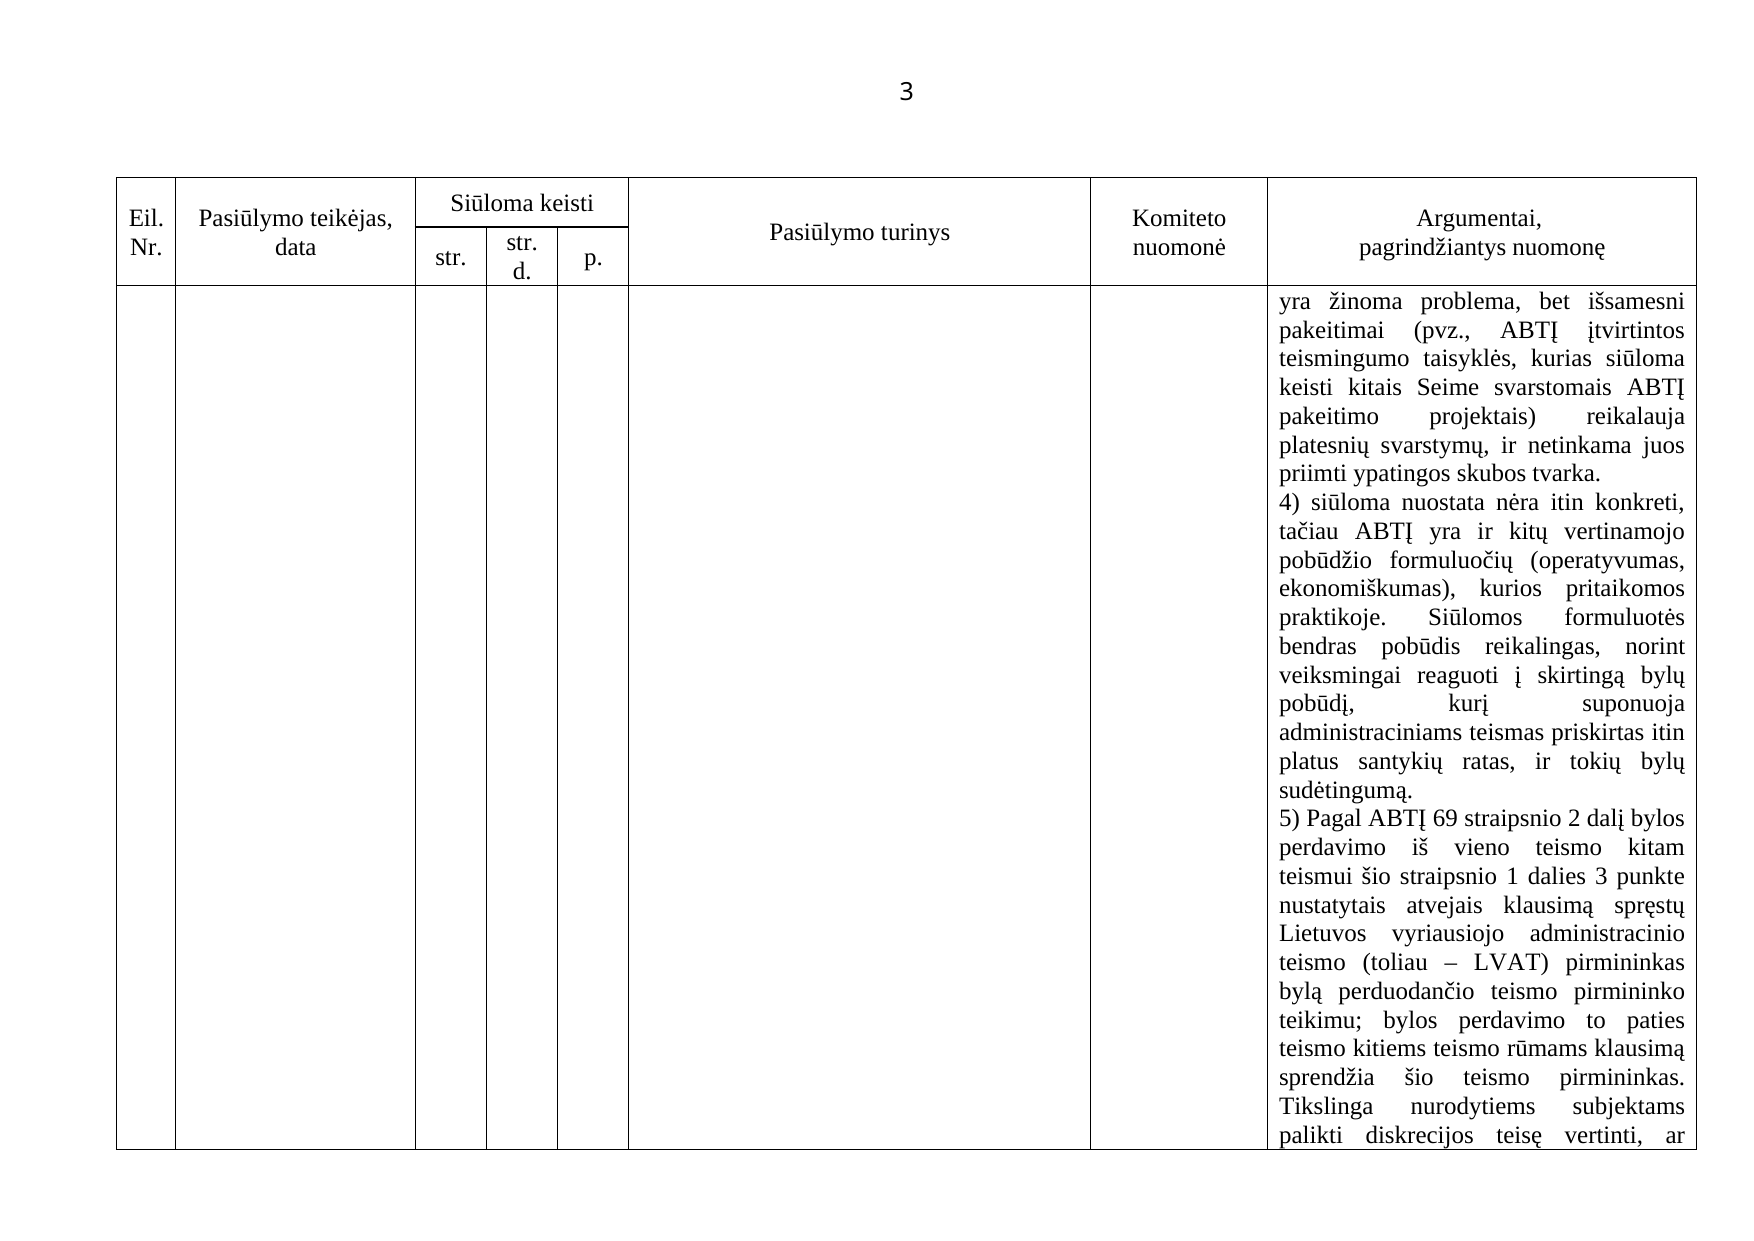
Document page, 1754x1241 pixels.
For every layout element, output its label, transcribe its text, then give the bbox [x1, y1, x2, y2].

table_header Komiteto nuomonė [1091, 178, 1267, 285]
table_cell [176, 286, 415, 1148]
table_header Siūloma keisti [416, 178, 628, 226]
table_cell yra žinoma problema, bet išsamesni pakeitimai (pvz., ABTĮ įtvirtintos teismingumo taisyklės, kurias siūloma keisti kitais Seime svarstomais ABTĮ pakeitimo projektais) reikalauja platesnių svarstymų, ir netinkama juos priimti ypatingos skubos tvarka. 4) siūloma nuostata nėra itin konkreti, tačiau ABTĮ yra ir kitų vertinamojo pobūdžio formuluočių (operatyvumas, ekonomiškumas), kurios pritaikomos praktikoje. Siūlomos formuluotės bendras pobūdis reikalingas, norint veiksmingai reaguoti į skirtingą bylų pobūdį, kurį suponuoja administraciniams teismas priskirtas itin platus santykių ratas, ir tokių bylų sudėtingumą. 5) Pagal ABTĮ 69 straipsnio 2 dalį bylos perdavimo iš vieno teismo kitam teismui šio straipsnio 1 dalies 3 punkte nustatytais atvejais klausimą spręstų Lietuvos vyriausiojo administracinio teismo (toliau – LVAT) pirmininkas bylą perduodančio teismo pirmininko teikimu; bylos perdavimo to paties teismo kitiems teismo rūmams klausimą sprendžia šio teismo pirmininkas. Tikslinga nurodytiems subjektams palikti diskrecijos teisę vertinti, ar [1268, 286, 1696, 1148]
table_cell [416, 286, 486, 1148]
table_cell [1091, 286, 1267, 1148]
table_header Pasiūlymo teikėjas, data [176, 178, 415, 285]
table_cell [558, 286, 628, 1148]
table_cell str. [416, 228, 486, 285]
table_cell [629, 286, 1090, 1148]
table_cell [487, 286, 557, 1148]
table_cell p. [558, 228, 628, 285]
table_cell [117, 286, 175, 1148]
table_cell str. d. [487, 228, 557, 285]
table_header Argumentai, pagrindžiantys nuomonę [1268, 178, 1696, 285]
table_header Pasiūlymo turinys [629, 178, 1090, 285]
table_header Eil. Nr. [117, 178, 175, 285]
